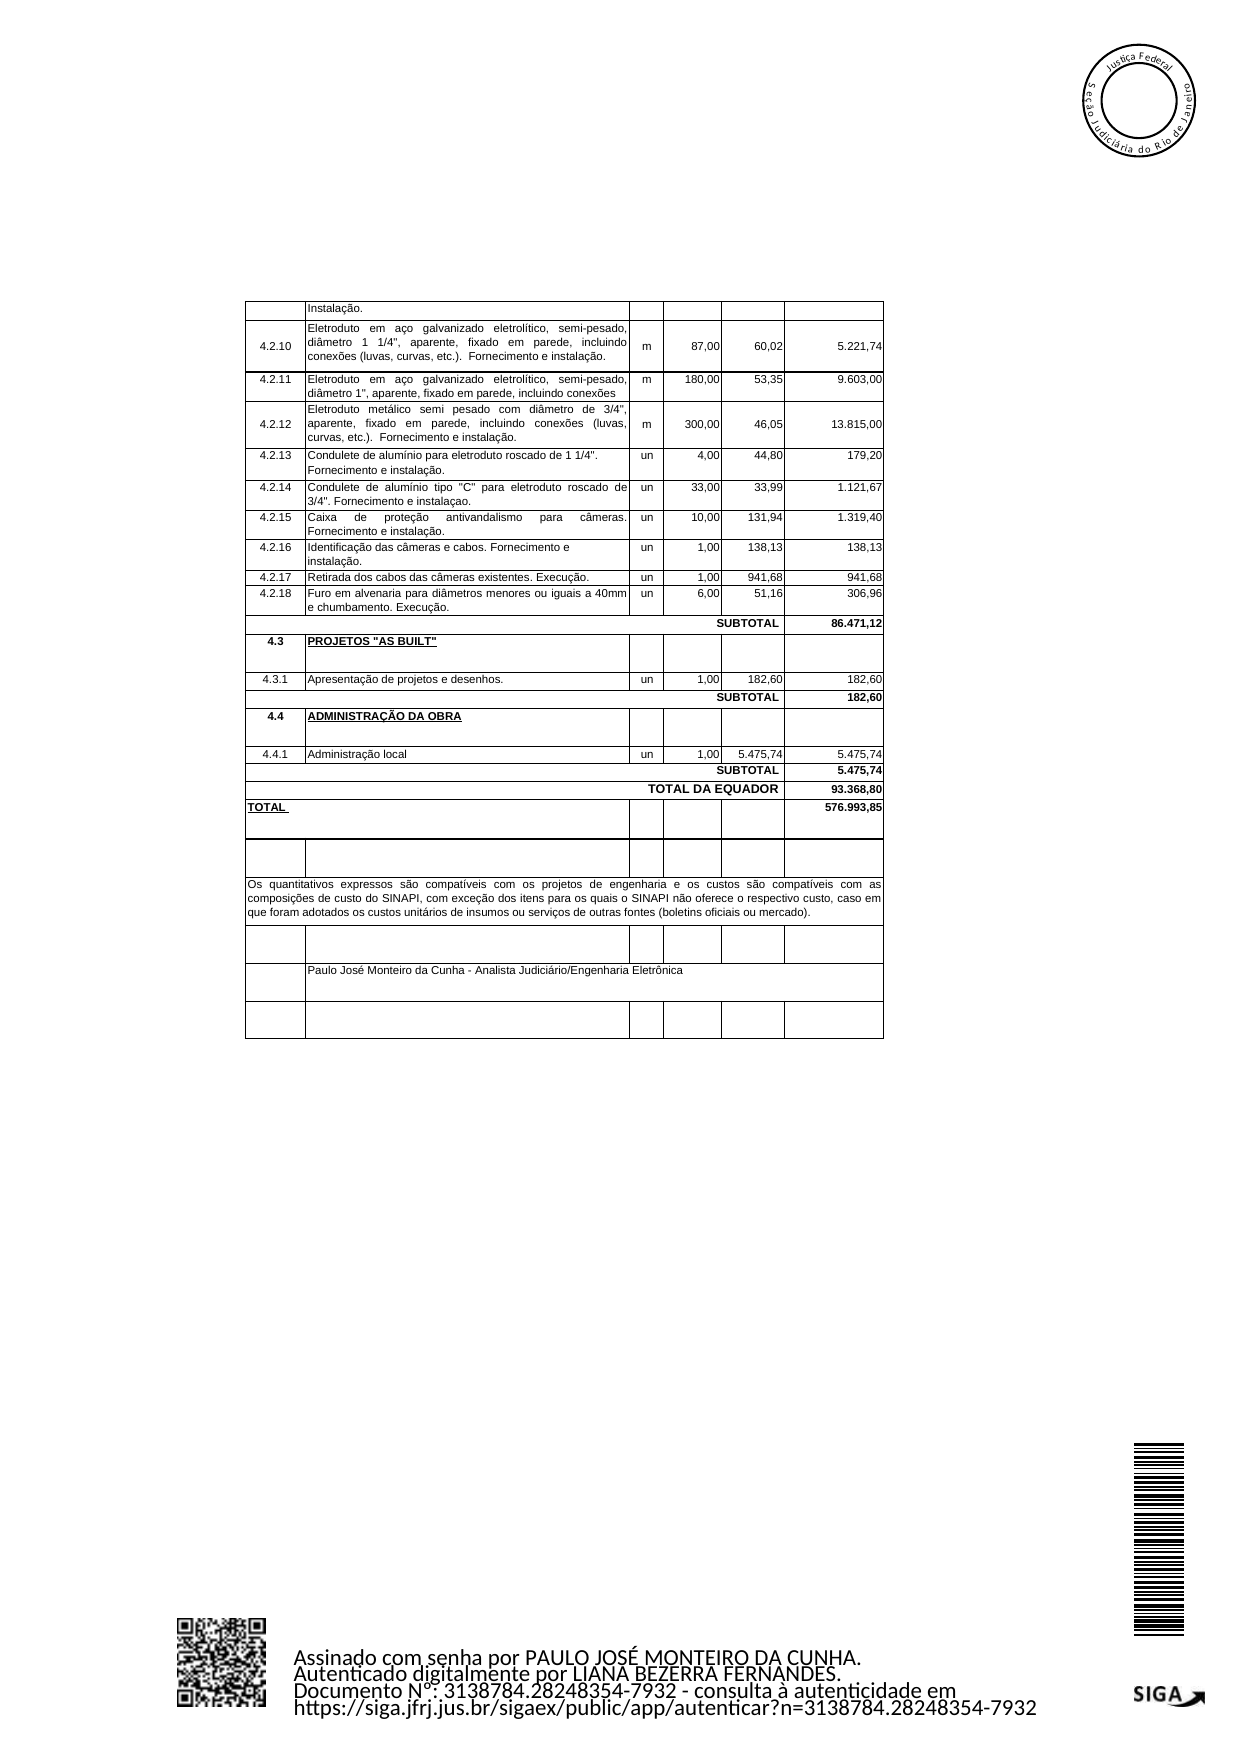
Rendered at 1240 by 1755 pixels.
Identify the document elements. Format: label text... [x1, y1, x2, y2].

table_cell [246, 964, 305, 1001]
table_cell [785, 709, 883, 746]
table_cell 306,96 [785, 586, 883, 615]
table_cell [246, 302, 305, 320]
table_cell [630, 800, 663, 837]
table_cell 941,68 [722, 571, 784, 585]
table_cell [785, 1002, 883, 1038]
table_cell 1.121,67 [785, 481, 883, 509]
table_cell 93.368,80 [785, 782, 883, 799]
table_cell [630, 926, 663, 963]
table_cell Retirada dos cabos das câmeras existentes. Execução. [306, 571, 629, 585]
table_cell 4.2.11 [246, 373, 305, 401]
table_cell [722, 926, 784, 963]
table_cell 4.4 [246, 709, 305, 746]
table_cell 182,60 [785, 691, 883, 708]
table_cell [664, 635, 721, 672]
table_cell un [630, 481, 663, 509]
table_cell 4.2.12 [246, 402, 305, 448]
table_cell 10,00 [664, 511, 721, 539]
table_cell 131,94 [722, 511, 784, 539]
table_cell 1.319,40 [785, 511, 883, 539]
table_cell un [630, 673, 663, 690]
table_cell [722, 635, 784, 672]
table_cell [722, 840, 784, 877]
table_cell [722, 709, 784, 746]
table_cell 138,13 [722, 540, 784, 570]
table_cell Caixa de proteção antivandalismo para câmeras. Fornecimento e instalação. [306, 511, 629, 539]
table_cell ADMINISTRAÇÃO DA OBRA [306, 709, 629, 746]
table_cell 576.993,85 [785, 800, 883, 837]
table_cell Condulete de alumínio para eletroduto roscado de 1 1/4". Fornecimento e instalação. [306, 449, 629, 480]
table_cell Condulete de alumínio tipo "C" para eletroduto roscado de 3/4". Fornecimento e instalaçao. [306, 481, 629, 509]
table_cell 4.2.15 [246, 511, 305, 539]
table_cell [722, 1002, 784, 1038]
table_cell 60,02 [722, 321, 784, 371]
table_cell un [630, 586, 663, 615]
table_cell [722, 800, 784, 837]
table_cell [785, 840, 883, 877]
table_cell 4.2.13 [246, 449, 305, 480]
table_cell [785, 635, 883, 672]
table_cell 86.471,12 [785, 616, 883, 633]
table_cell 33,00 [664, 481, 721, 509]
table_cell [630, 635, 663, 672]
table_cell [246, 926, 305, 963]
table_cell Paulo José Monteiro da Cunha - Analista Judiciário/Engenharia Eletrônica [306, 964, 883, 1001]
table_cell 1,00 [664, 673, 721, 690]
table_cell 6,00 [664, 586, 721, 615]
table_cell SUBTOTAL [246, 616, 784, 633]
table_cell 941,68 [785, 571, 883, 585]
table_cell 51,16 [722, 586, 784, 615]
table_cell 182,60 [785, 673, 883, 690]
table_cell un [630, 571, 663, 585]
table_cell [664, 926, 721, 963]
table_cell 182,60 [722, 673, 784, 690]
table_cell Eletroduto em aço galvanizado eletrolítico, semi-pesado, diâmetro 1 1/4", aparente, fixado em parede, incluindo conexões (luvas, curvas, etc.). Fornecimento e instalação. [306, 321, 629, 371]
table_cell 44,80 [722, 449, 784, 480]
table_cell 87,00 [664, 321, 721, 371]
table_cell Identificação das câmeras e cabos. Fornecimento e instalação. [306, 540, 629, 570]
table_cell Eletroduto em aço galvanizado eletrolítico, semi-pesado, diâmetro 1", aparente, fixado em parede, incluindo conexões [306, 373, 629, 401]
table_cell 46,05 [722, 402, 784, 448]
table_cell SUBTOTAL [246, 764, 784, 781]
table_cell 1,00 [664, 571, 721, 585]
table_cell Instalação. [306, 302, 629, 320]
table_cell 9.603,00 [785, 373, 883, 401]
table_cell m [630, 321, 663, 371]
table_cell [664, 840, 721, 877]
table_cell [664, 800, 721, 837]
table_cell 4.2.16 [246, 540, 305, 570]
table_cell [630, 1002, 663, 1038]
table_cell 4,00 [664, 449, 721, 480]
table_cell 4.2.18 [246, 586, 305, 615]
table_cell 138,13 [785, 540, 883, 570]
table_cell 4.2.17 [246, 571, 305, 585]
table_cell 4.4.1 [246, 747, 305, 763]
table_cell [785, 302, 883, 320]
table_cell 4.2.10 [246, 321, 305, 371]
table_cell m [630, 402, 663, 448]
table_cell TOTAL [246, 800, 629, 837]
table_cell [664, 709, 721, 746]
table_cell Furo em alvenaria para diâmetros menores ou iguais a 40mm e chumbamento. Execução. [306, 586, 629, 615]
table_cell Apresentação de projetos e desenhos. [306, 673, 629, 690]
table_cell TOTAL DA EQUADOR [246, 782, 784, 799]
table_cell un [630, 449, 663, 480]
table_cell 300,00 [664, 402, 721, 448]
table_cell [246, 1002, 305, 1038]
table_cell [664, 1002, 721, 1038]
table_cell un [630, 540, 663, 570]
table_cell Administração local [306, 747, 629, 763]
table_cell 53,35 [722, 373, 784, 401]
table_cell 5.475,74 [722, 747, 784, 763]
table_cell [306, 1002, 629, 1038]
table_cell Os quantitativos expressos são compatíveis com os projetos de engenharia e os custos são compatíveis com as composições de custo do SINAPI, com exceção dos itens para os quais o SINAPI não oferece o respectivo custo, caso em que foram adotados os custos unitários de insumos ou serviços de outras fontes (boletins oficiais ou mercado). [246, 878, 883, 925]
table_cell 13.815,00 [785, 402, 883, 448]
table_cell [785, 926, 883, 963]
table_cell 1,00 [664, 747, 721, 763]
table_cell 5.475,74 [785, 747, 883, 763]
table_cell [664, 302, 721, 320]
table_cell 180,00 [664, 373, 721, 401]
table_cell [306, 840, 629, 877]
table_cell Eletroduto metálico semi pesado com diâmetro de 3/4", aparente, fixado em parede, incluindo conexões (luvas, curvas, etc.). Fornecimento e instalação. [306, 402, 629, 448]
table_cell [630, 709, 663, 746]
table_cell 4.3.1 [246, 673, 305, 690]
table_cell 5.221,74 [785, 321, 883, 371]
table_cell un [630, 511, 663, 539]
table_cell [630, 840, 663, 877]
table_cell un [630, 747, 663, 763]
table_cell [630, 302, 663, 320]
table_cell [722, 302, 784, 320]
table_cell 5.475,74 [785, 764, 883, 781]
table_cell m [630, 373, 663, 401]
table_cell 4.2.14 [246, 481, 305, 509]
table_cell 179,20 [785, 449, 883, 480]
table_cell SUBTOTAL [246, 691, 784, 708]
table_cell [246, 840, 305, 877]
table_cell 4.3 [246, 635, 305, 672]
table_cell [306, 926, 629, 963]
table_cell 33,99 [722, 481, 784, 509]
table_cell 1,00 [664, 540, 721, 570]
table_cell PROJETOS "AS BUILT" [306, 635, 629, 672]
